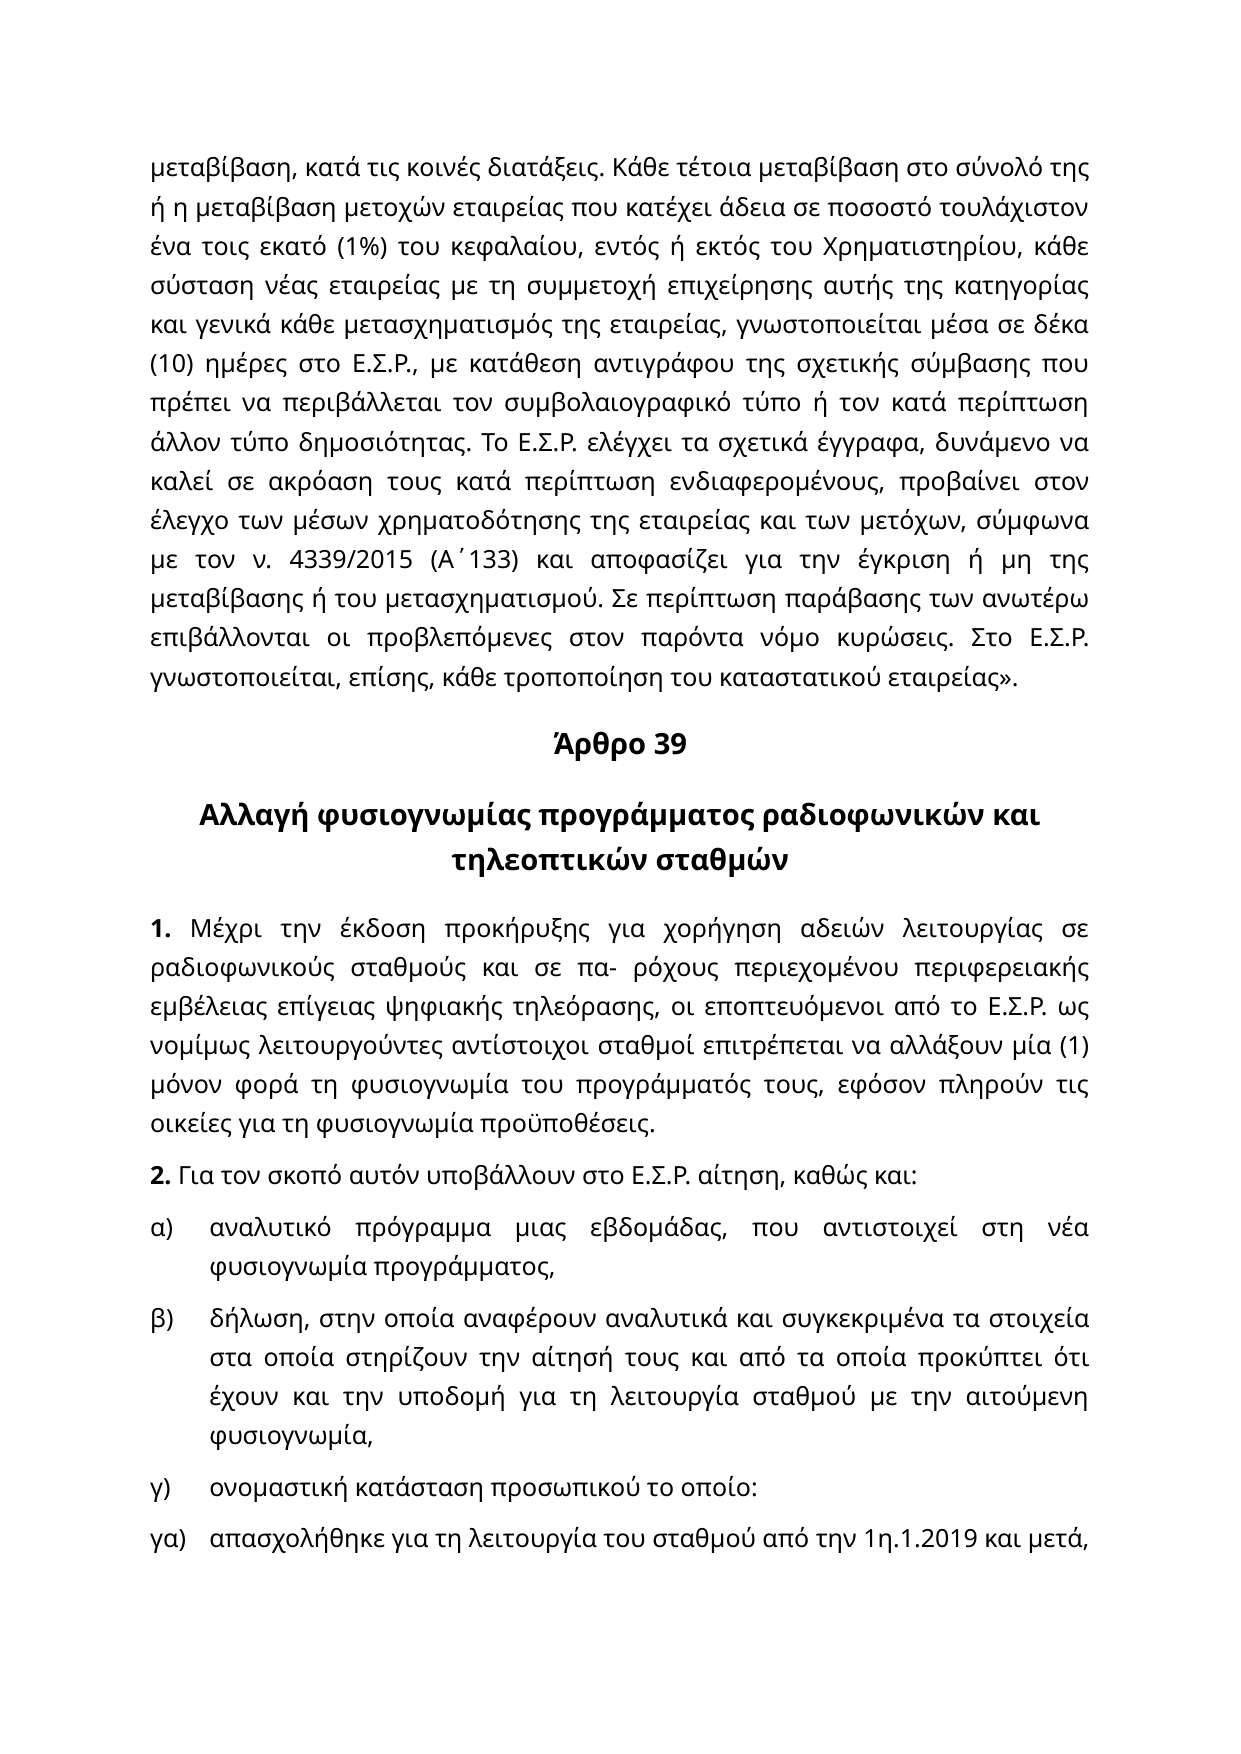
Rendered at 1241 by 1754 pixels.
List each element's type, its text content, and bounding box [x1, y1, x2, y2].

text 1. Μέχρι την έκδοση προκήρυξης για χορήγηση αδειών λειτουργίας σε ραδιοφωνικούς σταθμούς και σε πα- ρόχους περιεχομένου περιφερειακής εμβέλειας επίγειας ψηφιακής τηλεόρασης, οι εποπτευόμενοι από το Ε.Σ.Ρ. ως νομίμως λειτουργούντες αντίστοιχοι σταθμοί επιτρέπεται να αλλάξουν μία (1) μόνον φορά τη φυσιογνωμία του προγράμματός τους, εφόσον πληρούν τις οικείες για τη φυσιογνωμία προϋποθέσεις. [150, 910, 1090, 1140]
subtitle Άρθρο 39 [150, 723, 1090, 763]
subtitle Αλλαγή φυσιογνωμίας προγράμματος ραδιοφωνικών και τηλεοπτικών σταθμών [150, 794, 1090, 879]
text 2. Για τον σκοπό αυτόν υποβάλλουν στο Ε.Σ.Ρ. αίτηση, καθώς και: [150, 1158, 1090, 1192]
list α) αναλυτικό πρόγραμμα μιας εβδομάδας, που αντιστοιχεί στη νέα φυσιογνωμία προγράμματος, [150, 1209, 1090, 1283]
list γα) απασχολήθηκε για τη λειτουργία του σταθμού από την 1η.1.2019 και μετά, [150, 1521, 1090, 1555]
text μεταβίβαση, κατά τις κοινές διατάξεις. Κάθε τέτοια μεταβίβαση στο σύνολό της ή η μεταβίβαση μετοχών εταιρείας που κατέχει άδεια σε ποσοστό τουλάχιστον ένα τοις εκατό (1%) του κεφαλαίου, εντός ή εκτός του Χρηματιστηρίου, κάθε σύσταση νέας εταιρείας με τη συμμετοχή επιχείρησης αυτής της κατηγορίας και γενικά κάθε μετασχηματισμός της εταιρείας, γνωστοποιείται μέσα σε δέκα (10) ημέρες στο Ε.Σ.Ρ., με κατάθεση αντιγράφου της σχετικής σύμβασης που πρέπει να περιβάλλεται τον συμβολαιογραφικό τύπο ή τον κατά περίπτωση άλλον τύπο δημοσιότητας. Το Ε.Σ.Ρ. ελέγχει τα σχετικά έγγραφα, δυνάμενο να καλεί σε ακρόαση τους κατά περίπτωση ενδιαφερομένους, προβαίνει στον έλεγχο των μέσων χρηματοδότησης της εταιρείας και των μετόχων, σύμφωνα με τον ν. 4339/2015 (Α΄133) και αποφασίζει για την έγκριση ή μη της μεταβίβασης ή του μετασχηματισμού. Σε περίπτωση παράβασης των ανωτέρω επιβάλλονται οι προβλεπόμενες στον παρόντα νόμο κυρώσεις. Στο Ε.Σ.Ρ. γνωστοποιείται, επίσης, κάθε τροποποίηση του καταστατικού εταιρείας». [150, 150, 1090, 693]
list β) δήλωση, στην οποία αναφέρουν αναλυτικά και συγκεκριμένα τα στοιχεία στα οποία στηρίζουν την αίτησή τους και από τα οποία προκύπτει ότι έχουν και την υποδομή για τη λειτουργία σταθμού με την αιτούμενη φυσιογνωμία, [150, 1300, 1090, 1452]
list γ) ονομαστική κατάσταση προσωπικού το οποίο: [150, 1469, 1090, 1503]
